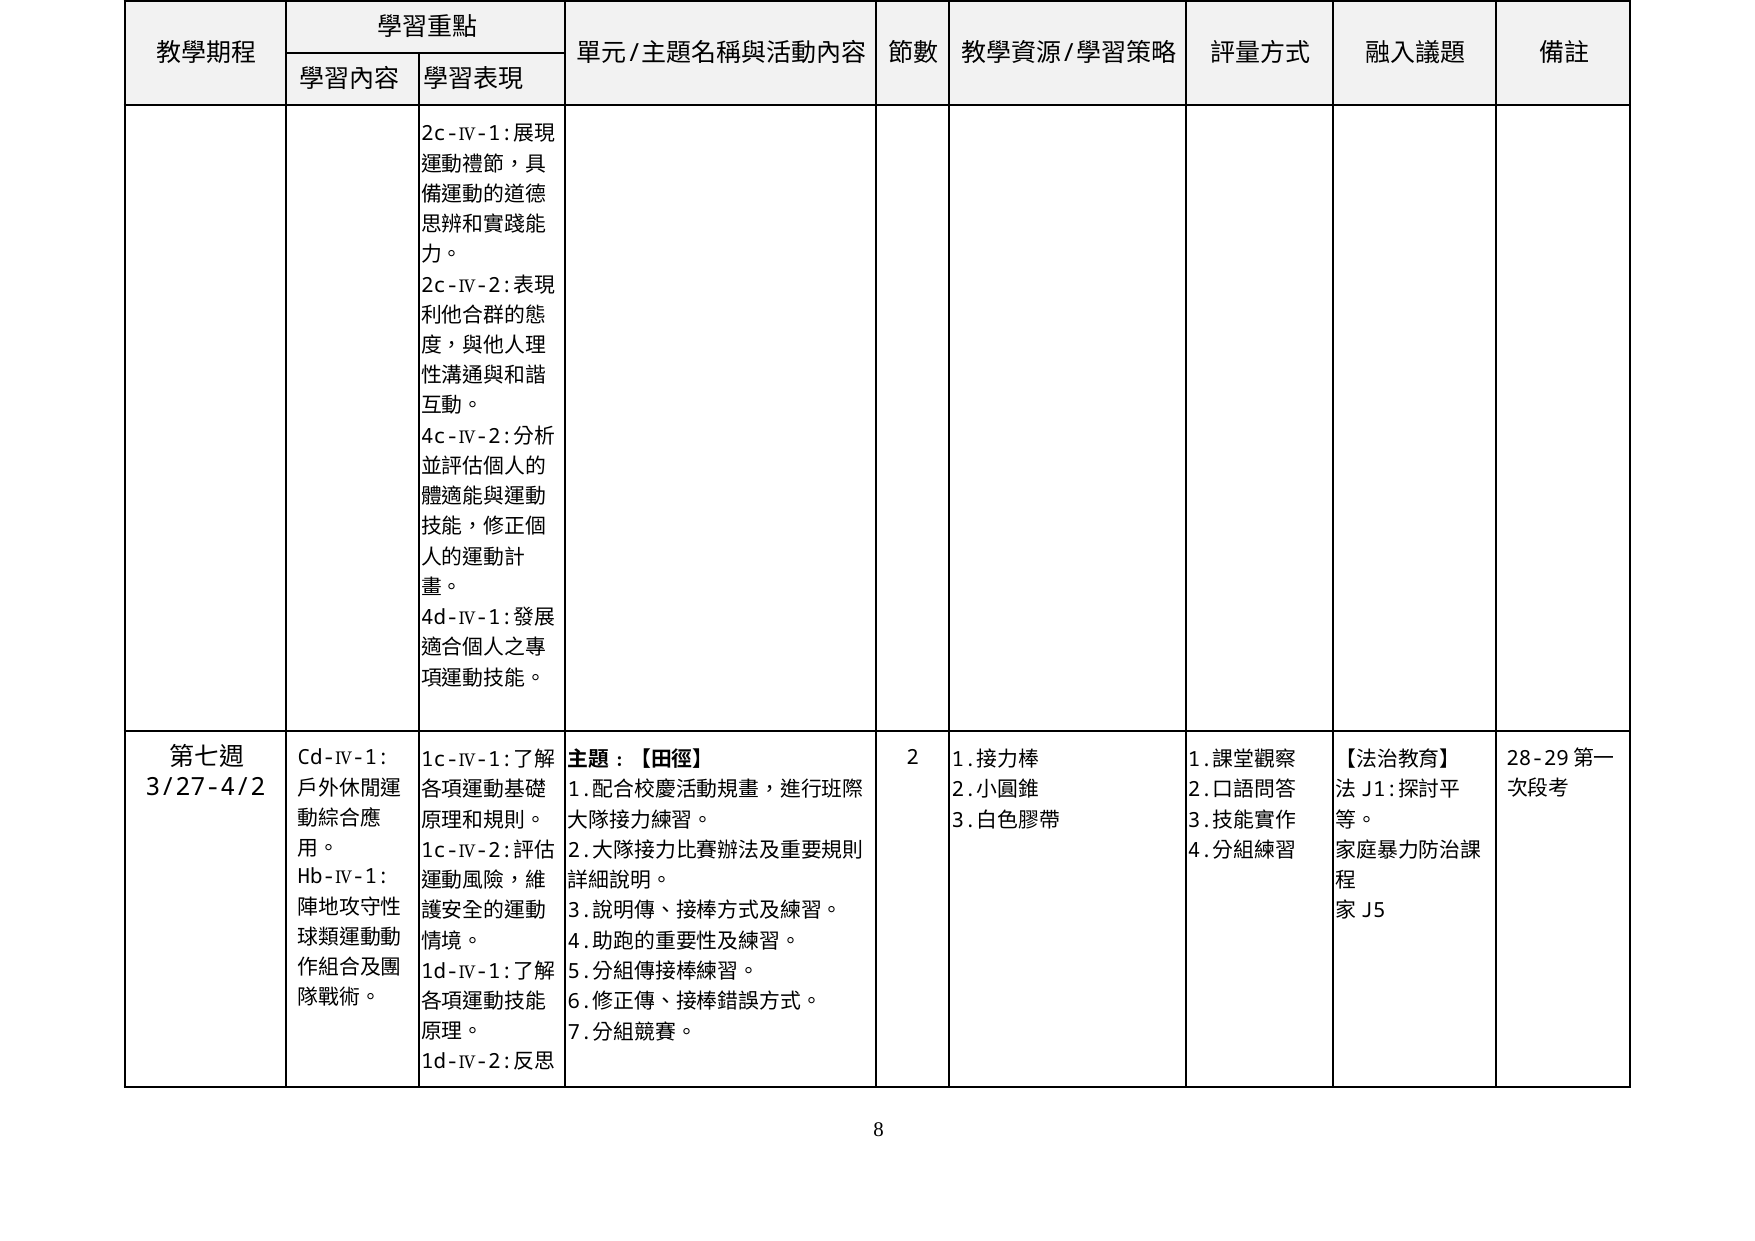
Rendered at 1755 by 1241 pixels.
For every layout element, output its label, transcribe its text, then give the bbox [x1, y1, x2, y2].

table_cell 主題﹕【田徑】 1.配合校慶活動規畫，進行班際大隊接力練習。 2.大隊接力比賽辦法及重要規則詳細說明。 3.說明傳、接棒方式及練習。 4.助跑的重要性及練習。 5.分組傳接棒練習。 6.修正傳、接棒錯誤方式。 7.分組競賽。 [566, 732, 875, 1086]
table_cell [1334, 106, 1495, 730]
table_cell 2c-Ⅳ-1:展現運動禮節，具備運動的道德思辨和實踐能力。 2c-Ⅳ-2:表現利他合群的態度，與他人理性溝通與和諧互動。 4c-Ⅳ-2:分析並評估個人的體適能與運動技能，修正個人的運動計畫。 4d-Ⅳ-1:發展適合個人之專項運動技能。 [420, 106, 564, 730]
table_cell 【法治教育】 法J1:探討平等。 家庭暴力防治課程 家J5 [1334, 732, 1495, 1086]
table_header 單元/主題名稱與活動內容 [566, 2, 875, 104]
table_cell [1187, 106, 1332, 730]
table_header 評量方式 [1187, 2, 1332, 104]
table_cell 1c-Ⅳ-1:了解各項運動基礎原理和規則。 1c-Ⅳ-2:評估運動風險，維護安全的運動情境。 1d-Ⅳ-1:了解各項運動技能原理。 1d-Ⅳ-2:反思 [420, 732, 564, 1086]
table_header 節數 [877, 2, 948, 104]
table_header 備註 [1497, 2, 1629, 104]
table_header 教學資源/學習策略 [950, 2, 1185, 104]
table_header 教學期程 [126, 2, 285, 104]
table_cell 1.課堂觀察 2.口語問答 3.技能實作 4.分組練習 [1187, 732, 1332, 1086]
table_cell [877, 106, 948, 730]
table_cell 學習內容 [287, 54, 418, 104]
table_cell 第七週3/27-4/2 [126, 732, 285, 1086]
table_header 融入議題 [1334, 2, 1495, 104]
table_cell 學習表現 [420, 54, 564, 104]
table_cell [1497, 106, 1629, 730]
table_cell [566, 106, 875, 730]
table_cell [126, 106, 285, 730]
table_cell [950, 106, 1185, 730]
table_cell 1.接力棒 2.小圓錐 3.白色膠帶 [950, 732, 1185, 1086]
table_cell 2 [877, 732, 948, 1086]
table_cell [287, 106, 418, 730]
table_cell Cd-Ⅳ-1:戶外休閒運動綜合應用。 Hb-Ⅳ-1:陣地攻守性球類運動動作組合及團隊戰術。 [287, 732, 418, 1086]
table_header 學習重點 [287, 2, 564, 52]
table_cell 28-29第一次段考 [1497, 732, 1629, 1086]
